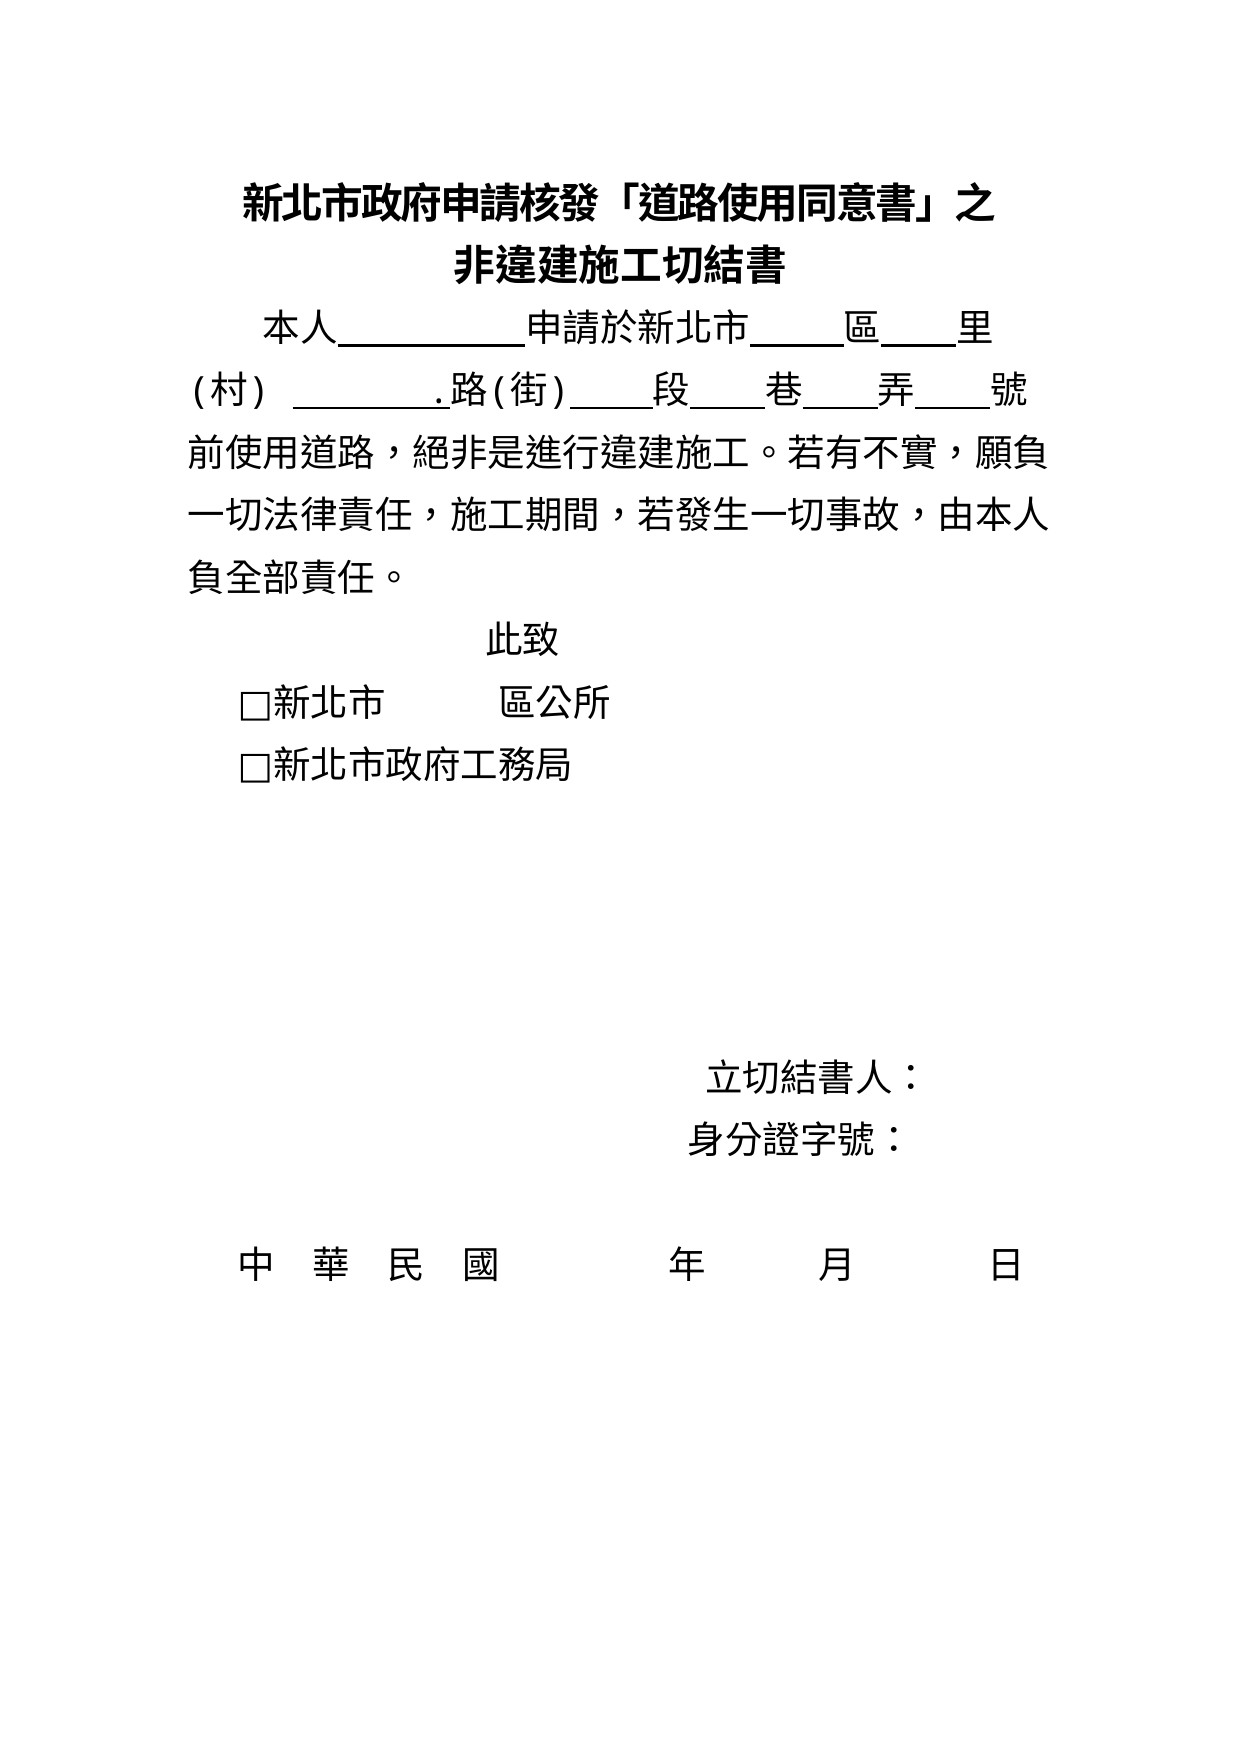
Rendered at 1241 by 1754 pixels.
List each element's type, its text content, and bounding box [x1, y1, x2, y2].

text 新北市政府申請核發「道路使用同意書」之 [187, 158, 1053, 221]
text □新北市政府工務局 [187, 721, 1053, 783]
text 此致 [187, 596, 1053, 658]
text 身分證字號： [187, 1096, 1053, 1158]
text □新北市 區公所 [187, 658, 1053, 721]
text 中 華 民 國 年 月 日 [187, 1221, 1053, 1283]
text 立切結書人： [187, 1033, 1053, 1096]
text 非違建施工切結書 [187, 221, 1053, 283]
text 本人 申請於新北市 區 里(村) .路(街) 段 巷 弄 號前使用道路，絕非是進行違建施工。若有不實，願負一切法律責任，施工期間，若發生一切事故，由本人負全部責任。 [187, 283, 1053, 596]
